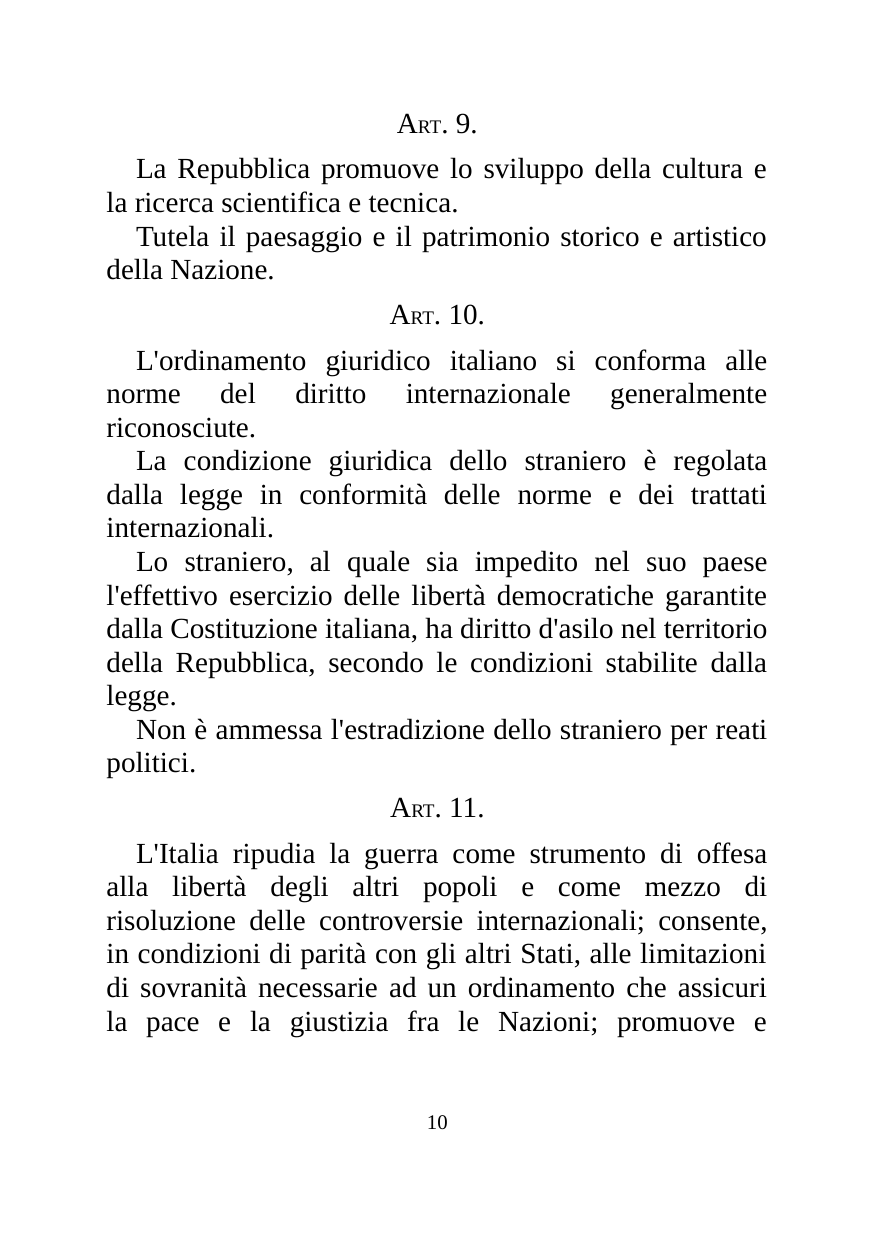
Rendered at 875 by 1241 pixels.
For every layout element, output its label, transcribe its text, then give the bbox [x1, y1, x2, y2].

text L'Italia ripudia la guerra come strumento di offesa alla libertà degli altri popoli e come mezzo di risoluzione delle controversie internazionali; consente, in condizioni di parità con gli altri Stati, alle limitazioni di sovranità necessarie ad un ordinamento che assicuri la pace e la giustizia fra le Nazioni; promuove e [106, 836, 768, 1037]
text La condizione giuridica dello straniero è regolata dalla legge in conformità delle norme e dei trattati internazionali. [106, 443, 768, 544]
text Art. 9. [106, 106, 768, 140]
text La Repubblica promuove lo sviluppo della cultura e la ricerca scientifica e tecnica. [106, 152, 768, 219]
text Tutela il paesaggio e il patrimonio storico e artistico della Nazione. [106, 219, 768, 286]
text Lo straniero, al quale sia impedito nel suo paese l'effettivo esercizio delle libertà democratiche garantite dalla Costituzione italiana, ha diritto d'asilo nel territorio della Repubblica, secondo le condizioni stabilite dalla legge. [106, 544, 768, 712]
text Art. 11. [106, 791, 768, 824]
text L'ordinamento giuridico italiano si conforma alle norme del diritto internazionale generalmente riconosciute. [106, 343, 768, 443]
text Art. 10. [106, 297, 768, 331]
text Non è ammessa l'estradizione dello straniero per reati politici. [106, 712, 768, 779]
